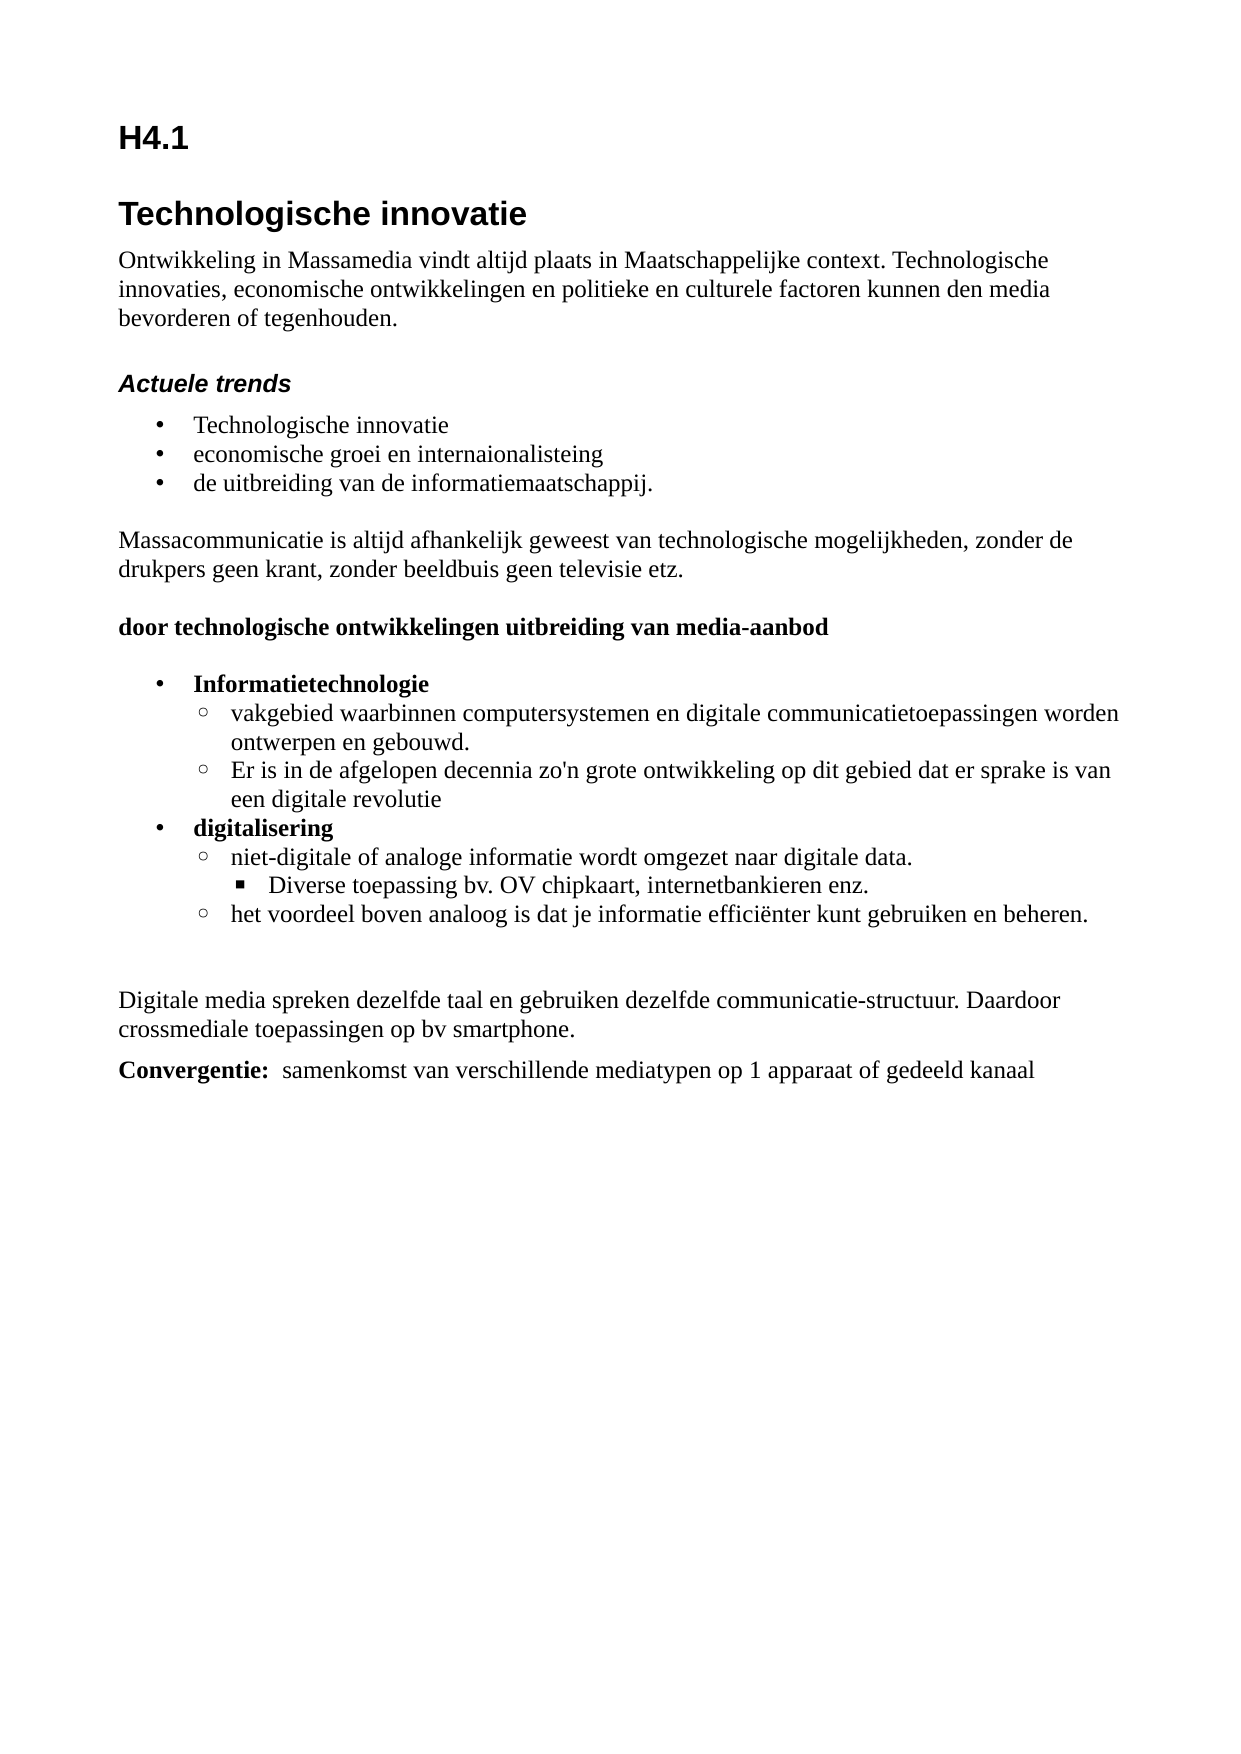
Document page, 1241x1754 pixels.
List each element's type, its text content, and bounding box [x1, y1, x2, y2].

subtitle Technologische innovatie [118, 194, 1122, 233]
list de uitbreiding van de informatiemaatschappij. [156, 468, 1122, 497]
text Digitale media spreken dezelfde taal en gebruiken dezelfde communicatie-structuur. Daardoor crossmediale toepassingen op bv smartphone. [118, 985, 1122, 1043]
list Diverse toepassing bv. OV chipkaart, internetbankieren enz. [231, 870, 1122, 899]
list vakgebied waarbinnen computersystemen en digitale communicatietoepassingen worden ontwerpen en gebouwd. [193, 698, 1122, 755]
list Technologische innovatie [156, 410, 1122, 439]
subtitle Actuele trends [118, 369, 1122, 398]
text Ontwikkeling in Massamedia vindt altijd plaats in Maatschappelijke context. Technologische innovaties, economische ontwikkelingen en politieke en culturele factoren kunnen den media bevorderen of tegenhouden. [118, 245, 1122, 332]
list economische groei en internaionalisteing [156, 439, 1122, 468]
subtitle H4.1 [118, 118, 1122, 157]
list Er is in de afgelopen decennia zo'n grote ontwikkeling op dit gebied dat er sprake is van een digitale revolutie [193, 755, 1122, 813]
text door technologische ontwikkelingen uitbreiding van media-aanbod [118, 612, 1122, 640]
list het voordeel boven analoog is dat je informatie efficiënter kunt gebruiken en beheren. [193, 899, 1122, 928]
text Massacommunicatie is altijd afhankelijk geweest van technologische mogelijkheden, zonder de drukpers geen krant, zonder beeldbuis geen televisie etz. [118, 525, 1122, 583]
list digitalisering [156, 813, 1122, 842]
list niet-digitale of analoge informatie wordt omgezet naar digitale data. [193, 842, 1122, 870]
text Convergentie: samenkomst van verschillende mediatypen op 1 apparaat of gedeeld kanaal [118, 1055, 1122, 1084]
list Informatietechnologie [156, 669, 1122, 698]
